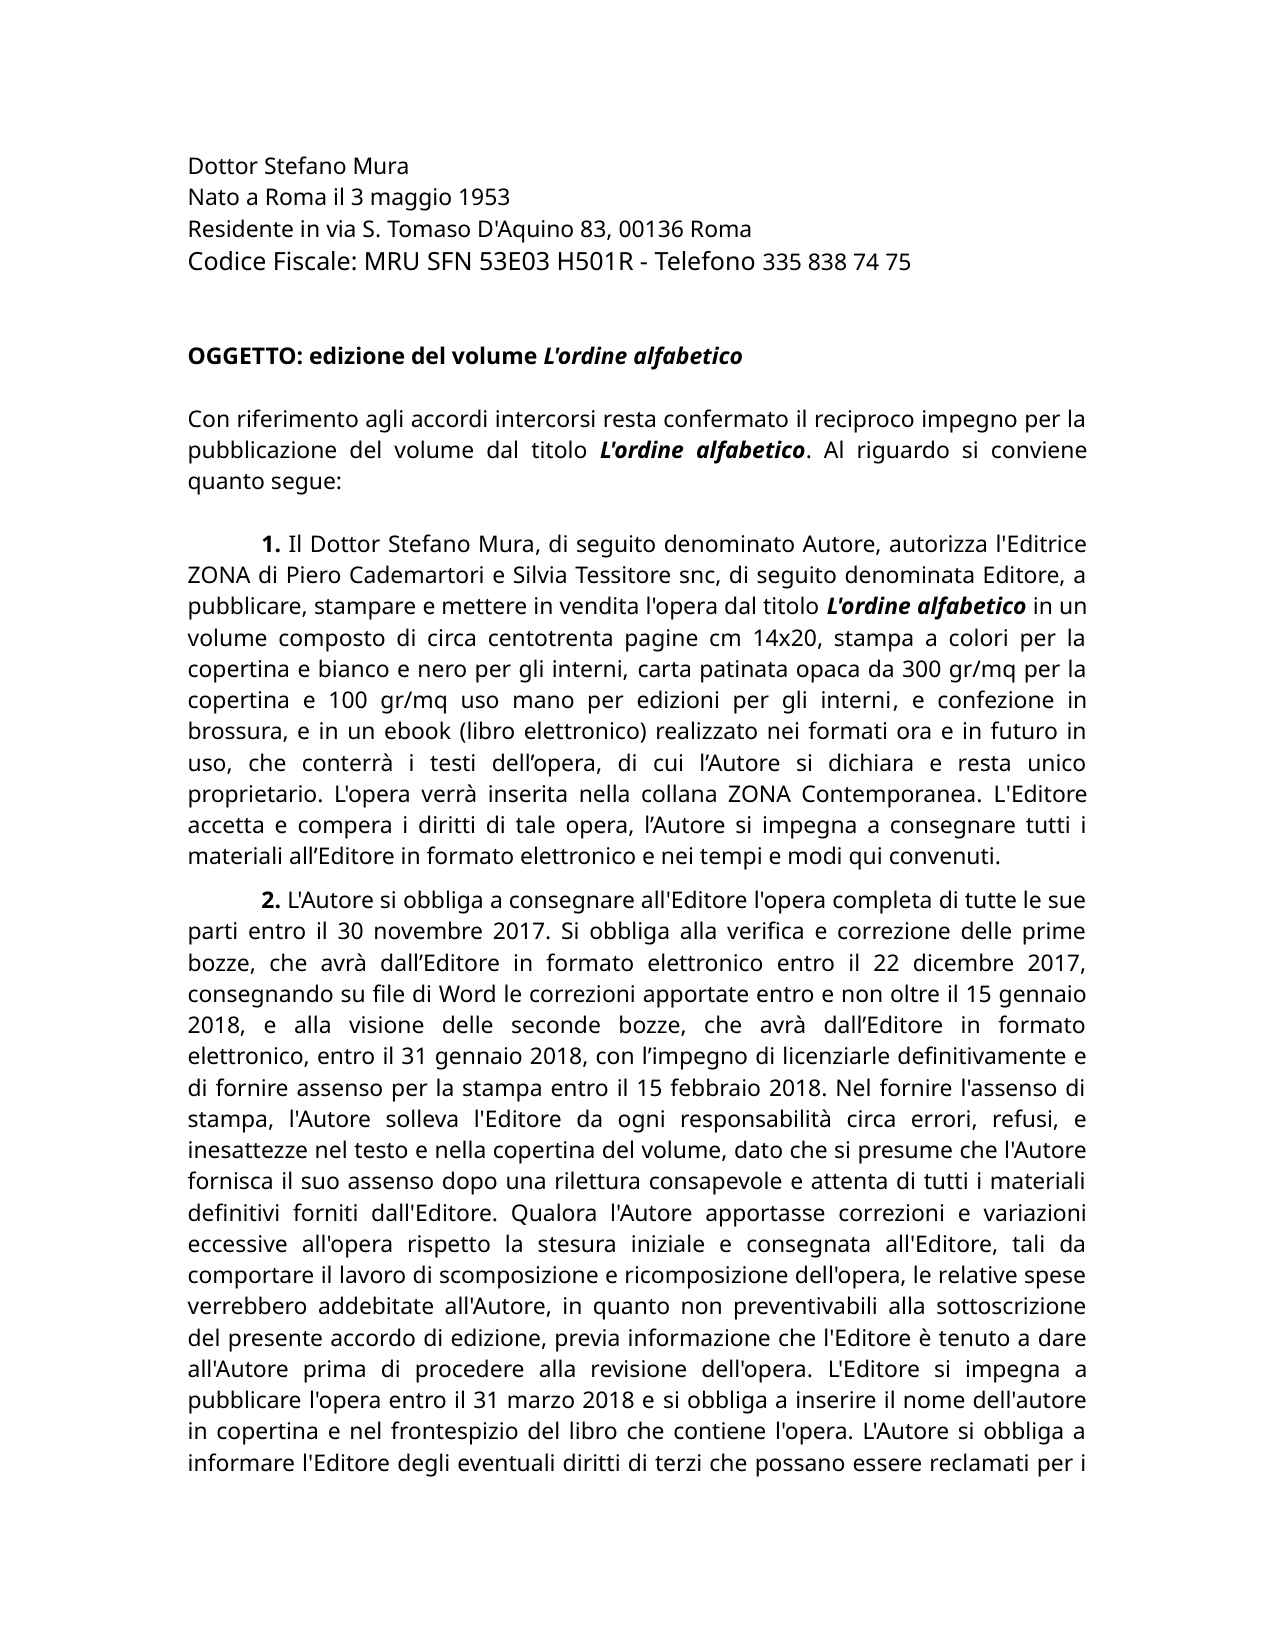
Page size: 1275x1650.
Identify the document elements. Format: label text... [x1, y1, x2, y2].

text Residente in via S. Tomaso D'Aquino 83, 00136 Roma [187, 212, 1087, 244]
text Codice Fiscale: MRU SFN 53E03 H501R - Telefono 335 838 74 75 [187, 244, 1087, 278]
text OGGETTO: edizione del volume L'ordine alfabetico [187, 340, 1087, 372]
text Con riferimento agli accordi intercorsi resta confermato il reciproco impegno per la pubblicazione del volume dal titolo L'ordine alfabetico. Al riguardo si conviene quanto segue: [187, 403, 1087, 497]
text 2. L'Autore si obbliga a consegnare all'Editore l'opera completa di tutte le sue parti entro il 30 novembre 2017. Si obbliga alla verifica e correzione delle prime bozze, che avrà dall’Editore in formato elettronico entro il 22 dicembre 2017, consegnando su file di Word le correzioni apportate entro e non oltre il 15 gennaio 2018, e alla visione delle seconde bozze, che avrà dall’Editore in formato elettronico, entro il 31 gennaio 2018, con l’impegno di licenziarle definitivamente e di fornire assenso per la stampa entro il 15 febbraio 2018. Nel fornire l'assenso di stampa, l'Autore solleva l'Editore da ogni responsabilità circa errori, refusi, e inesattezze nel testo e nella copertina del volume, dato che si presume che l'Autore fornisca il suo assenso dopo una rilettura consapevole e attenta di tutti i materiali definitivi forniti dall'Editore. Qualora l'Autore apportasse correzioni e variazioni eccessive all'opera rispetto la stesura iniziale e consegnata all'Editore, tali da comportare il lavoro di scomposizione e ricomposizione dell'opera, le relative spese verrebbero addebitate all'Autore, in quanto non preventivabili alla sottoscrizione del presente accordo di edizione, previa informazione che l'Editore è tenuto a dare all'Autore prima di procedere alla revisione dell'opera. L'Editore si impegna a pubblicare l'opera entro il 31 marzo 2018 e si obbliga a inserire il nome dell'autore in copertina e nel frontespizio del libro che contiene l'opera. L'Autore si obbliga a informare l'Editore degli eventuali diritti di terzi che possano essere reclamati per i [187, 884, 1087, 1478]
text 1. Il Dottor Stefano Mura, di seguito denominato Autore, autorizza l'Editrice ZONA di Piero Cademartori e Silvia Tessitore snc, di seguito denominata Editore, a pubblicare, stampare e mettere in vendita l'opera dal titolo L'ordine alfabetico in un volume composto di circa centotrenta pagine cm 14x20, stampa a colori per la copertina e bianco e nero per gli interni, carta patinata opaca da 300 gr/mq per la copertina e 100 gr/mq uso mano per edizioni per gli interni, e confezione in brossura, e in un ebook (libro elettronico) realizzato nei formati ora e in futuro in uso, che conterrà i testi dell’opera, di cui l’Autore si dichiara e resta unico proprietario. L'opera verrà inserita nella collana ZONA Contemporanea. L'Editore accetta e compera i diritti di tale opera, l’Autore si impegna a consegnare tutti i materiali all’Editore in formato elettronico e nei tempi e modi qui convenuti. [187, 528, 1087, 872]
text Nato a Roma il 3 maggio 1953 [187, 181, 1087, 212]
text Dottor Stefano Mura [187, 150, 1087, 181]
